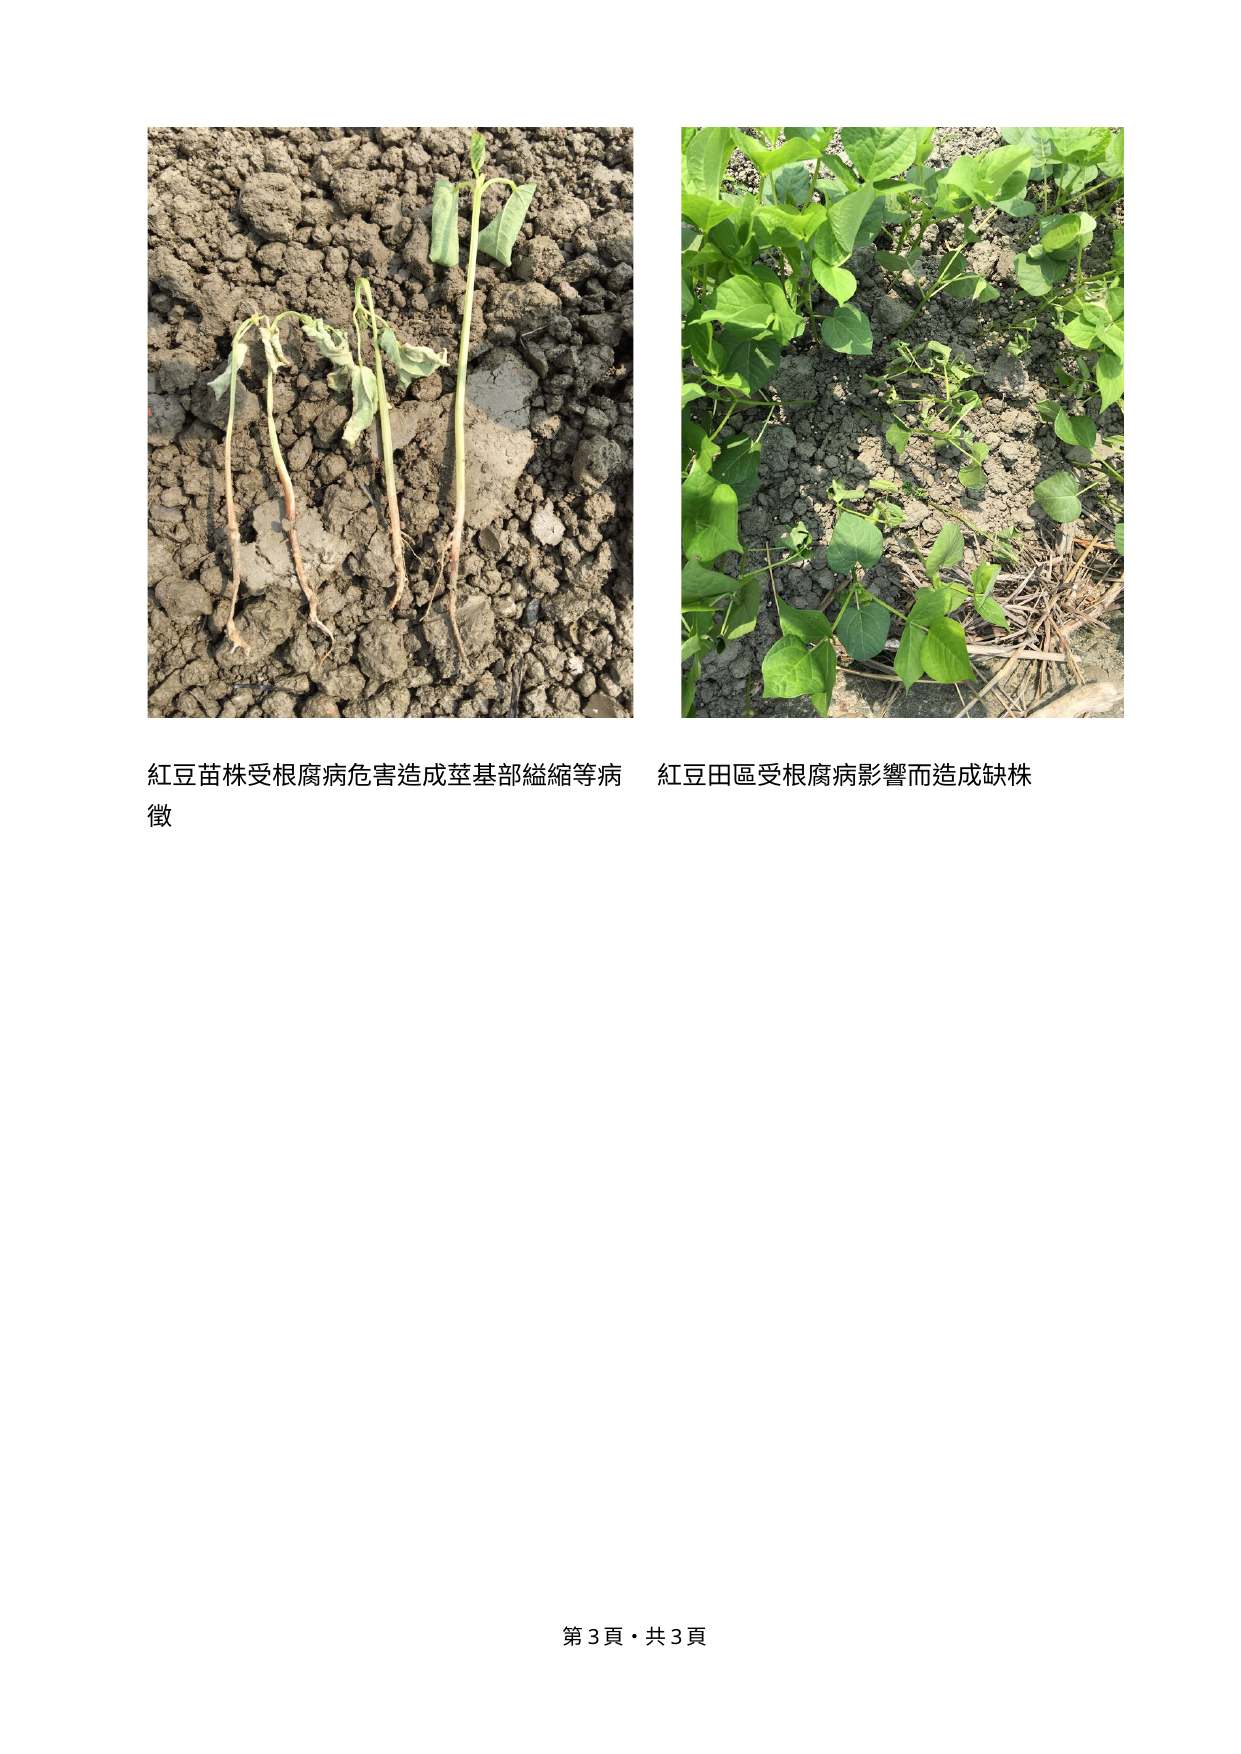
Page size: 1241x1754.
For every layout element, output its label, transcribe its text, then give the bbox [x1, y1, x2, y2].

picture [681, 127, 1124, 718]
table_cell 紅豆田區受根腐病影響而造成缺株 [646, 744, 1160, 827]
table_header [136, 119, 646, 744]
picture [147, 127, 634, 718]
table_cell 紅豆苗株受根腐病危害造成莖基部縊縮等病徵 [136, 744, 646, 827]
table_header [646, 119, 1160, 744]
